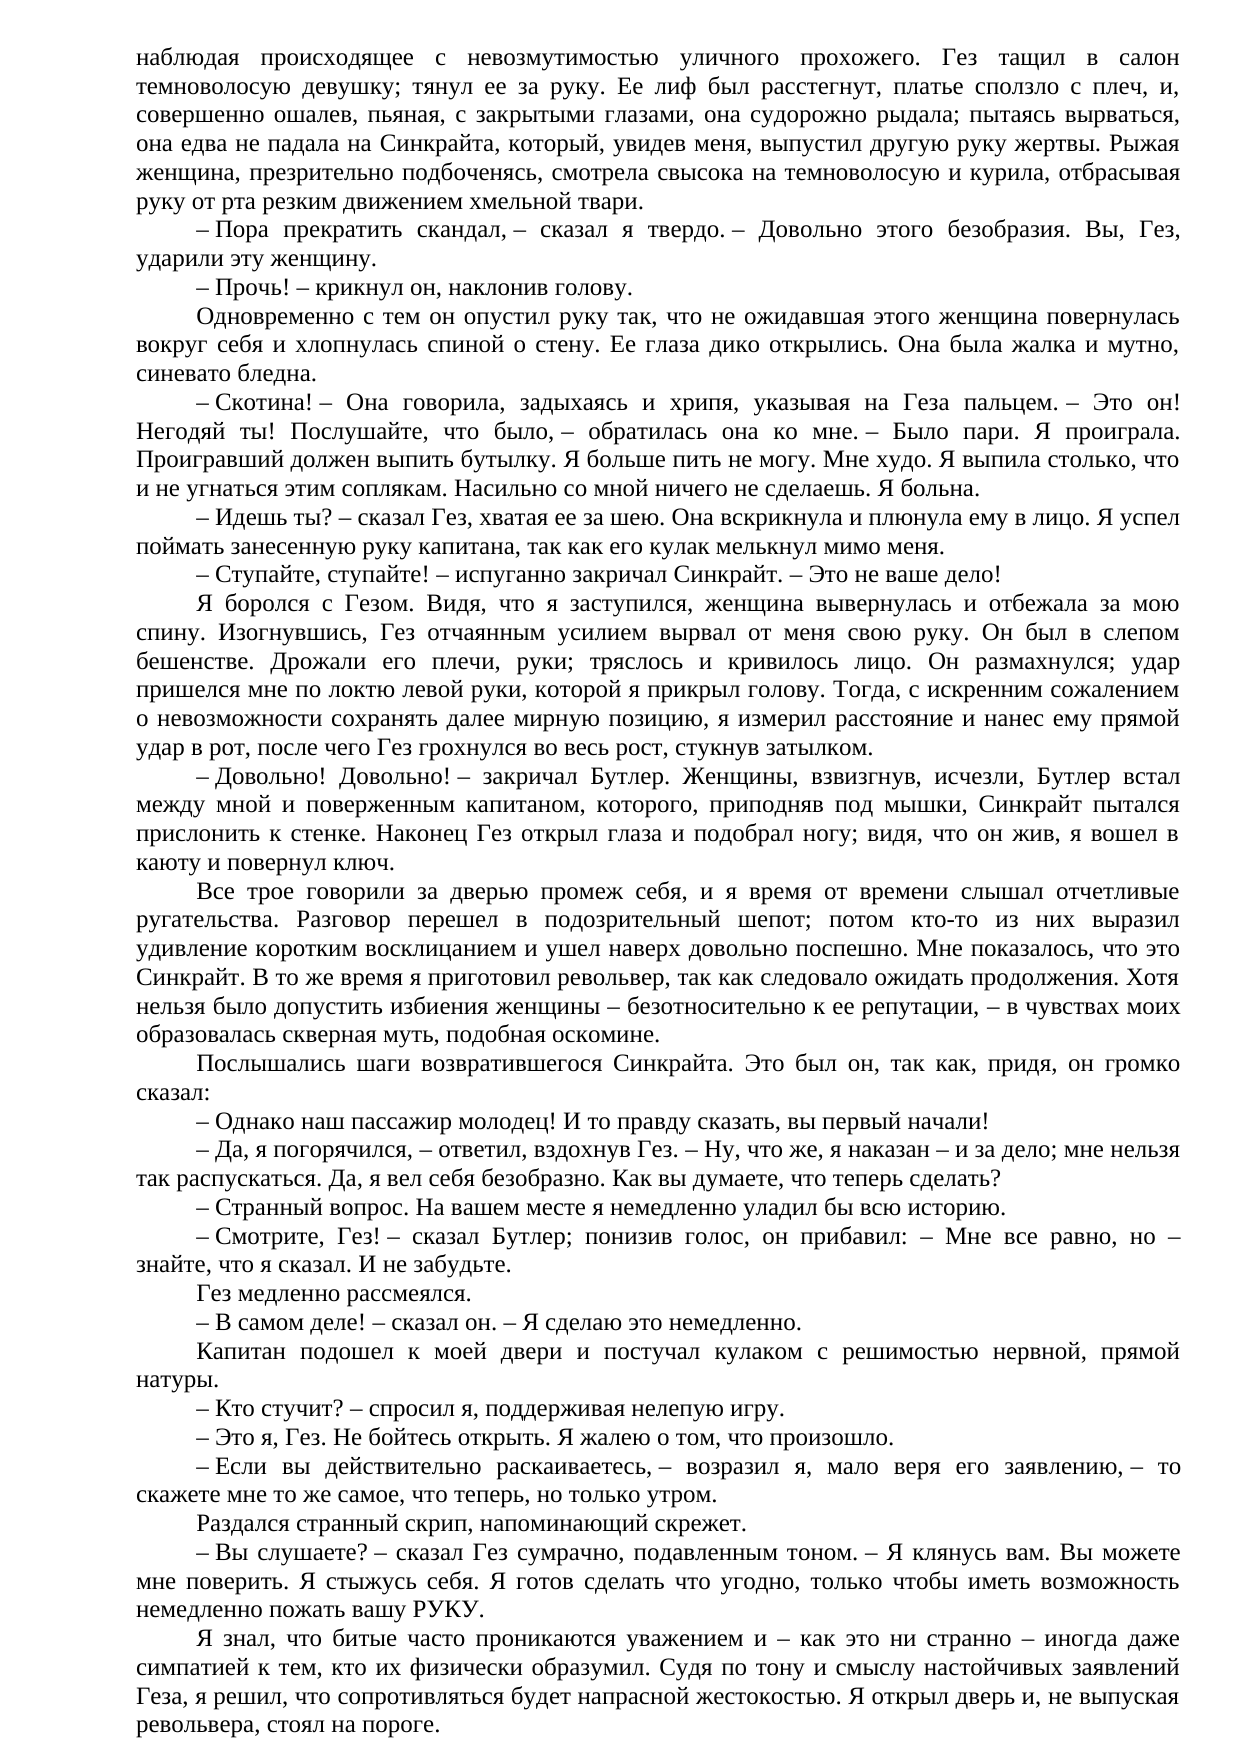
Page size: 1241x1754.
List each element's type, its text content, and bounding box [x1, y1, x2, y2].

text – Вы слушаете? – сказал Гез сумрачно, подавленным тоном. – Я клянусь вам. Вы можете мне поверить. Я стыжусь себя. Я готов сделать что угодно, только чтобы иметь возможность немедленно пожать вашу РУКУ. [136, 1537, 1181, 1623]
text – Пора прекратить скандал, – сказал я твердо. – Довольно этого безобразия. Вы, Гез, ударили эту женщину. [136, 214, 1181, 272]
text Я знал, что битые часто проникаются уважением и – как это ни странно – иногда даже симпатией к тем, кто их физически образумил. Судя по тону и смыслу настойчивых заявлений Геза, я решил, что сопротивляться будет напрасной жестокостью. Я открыл дверь и, не выпуская револьвера, стоял на пороге. [136, 1623, 1181, 1738]
text наблюдая происходящее с невозмутимостью уличного прохожего. Гез тащил в салон темноволосую девушку; тянул ее за руку. Ее лиф был расстегнут, платье сползло с плеч, и, совершенно ошалев, пьяная, с закрытыми глазами, она судорожно рыдала; пытаясь вырваться, она едва не падала на Синкрайта, который, увидев меня, выпустил другую руку жертвы. Рыжая женщина, презрительно подбоченясь, смотрела свысока на темноволосую и курила, отбрасывая руку от рта резким движением хмельной твари. [136, 42, 1181, 214]
text Я боролся с Гезом. Видя, что я заступился, женщина вывернулась и отбежала за мою спину. Изогнувшись, Гез отчаянным усилием вырвал от меня свою руку. Он был в слепом бешенстве. Дрожали его плечи, руки; тряслось и кривилось лицо. Он размахнулся; удар пришелся мне по локтю левой руки, которой я прикрыл голову. Тогда, с искренним сожалением о невозможности сохранять далее мирную позицию, я измерил расстояние и нанес ему прямой удар в рот, после чего Гез грохнулся во весь рост, стукнув затылком. [136, 588, 1181, 761]
text – Если вы действительно раскаиваетесь, – возразил я, мало веря его заявлению, – то скажете мне то же самое, что теперь, но только утром. [136, 1451, 1181, 1508]
text – Довольно! Довольно! – закричал Бутлер. Женщины, взвизгнув, исчезли, Бутлер встал между мной и поверженным капитаном, которого, приподняв под мышки, Синкрайт пытался прислонить к стенке. Наконец Гез открыл глаза и подобрал ногу; видя, что он жив, я вошел в каюту и повернул ключ. [136, 761, 1181, 876]
text Раздался странный скрип, напоминающий скрежет. [136, 1508, 1181, 1537]
text Капитан подошел к моей двери и постучал кулаком с решимостью нервной, прямой натуры. [136, 1336, 1181, 1393]
text – Ступайте, ступайте! – испуганно закричал Синкрайт. – Это не ваше дело! [136, 559, 1181, 588]
text – Это я, Гез. Не бойтесь открыть. Я жалею о том, что произошло. [136, 1422, 1181, 1451]
text – В самом деле! – сказал он. – Я сделаю это немедленно. [136, 1307, 1181, 1336]
text – Скотина! – Она говорила, задыхаясь и хрипя, указывая на Геза пальцем. – Это он! Негодяй ты! Послушайте, что было, – обратилась она ко мне. – Было пари. Я проиграла. Проигравший должен выпить бутылку. Я больше пить не могу. Мне худо. Я выпила столько, что и не угнаться этим соплякам. Насильно со мной ничего не сделаешь. Я больна. [136, 387, 1181, 502]
text – Странный вопрос. На вашем месте я немедленно уладил бы всю историю. [136, 1192, 1181, 1221]
text Все трое говорили за дверью промеж себя, и я время от времени слышал отчетливые ругательства. Разговор перешел в подозрительный шепот; потом кто-то из них выразил удивление коротким восклицанием и ушел наверх довольно поспешно. Мне показалось, что это Синкрайт. В то же время я приготовил револьвер, так как следовало ожидать продолжения. Хотя нельзя было допустить избиения женщины – безотносительно к ее репутации, – в чувствах моих образовалась скверная муть, подобная оскомине. [136, 876, 1181, 1048]
text Гез медленно рассмеялся. [136, 1278, 1181, 1307]
text Одновременно с тем он опустил руку так, что не ожидавшая этого женщина повернулась вокруг себя и хлопнулась спиной о стену. Ее глаза дико открылись. Она была жалка и мутно, синевато бледна. [136, 301, 1181, 387]
text – Однако наш пассажир молодец! И то правду сказать, вы первый начали! [136, 1106, 1181, 1134]
text – Прочь! – крикнул он, наклонив голову. [136, 272, 1181, 301]
text – Идешь ты? – сказал Гез, хватая ее за шею. Она вскрикнула и плюнула ему в лицо. Я успел поймать занесенную руку капитана, так как его кулак мелькнул мимо меня. [136, 502, 1181, 559]
text Послышались шаги возвратившегося Синкрайта. Это был он, так как, придя, он громко сказал: [136, 1048, 1181, 1106]
text – Кто стучит? – спросил я, поддерживая нелепую игру. [136, 1393, 1181, 1422]
text – Смотрите, Гез! – сказал Бутлер; понизив голос, он прибавил: – Мне все равно, но – знайте, что я сказал. И не забудьте. [136, 1221, 1181, 1278]
text – Да, я погорячился, – ответил, вздохнув Гез. – Ну, что же, я наказан – и за дело; мне нельзя так распускаться. Да, я вел себя безобразно. Как вы думаете, что теперь сделать? [136, 1134, 1181, 1192]
